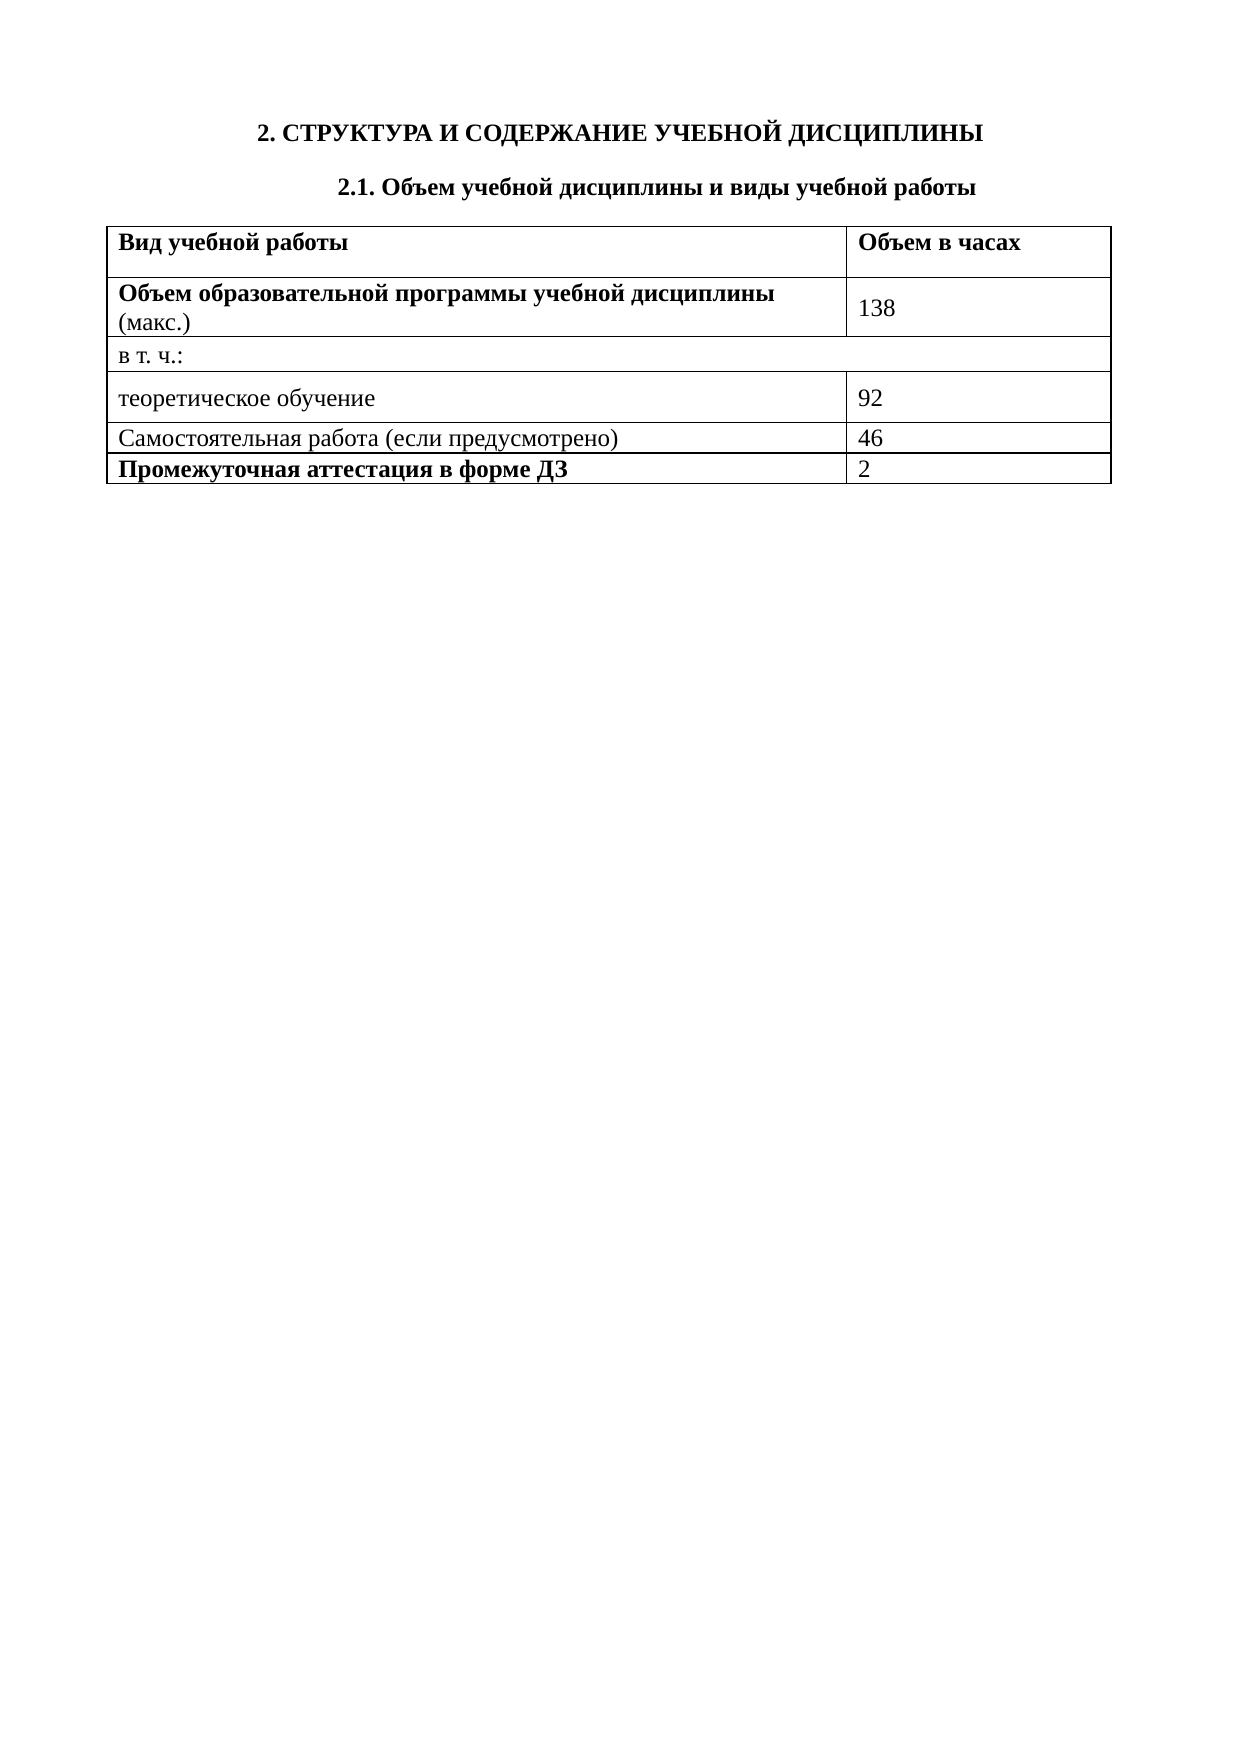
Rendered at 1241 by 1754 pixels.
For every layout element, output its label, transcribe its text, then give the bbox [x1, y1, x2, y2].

table_header Вид учебной работы [108, 227, 846, 277]
text 2.1. Объем учебной дисциплины и виды учебной работы [118, 172, 1122, 201]
table_cell 138 [847, 278, 1110, 336]
table_cell 92 [847, 372, 1110, 422]
table_header Объем в часах [847, 227, 1110, 277]
table_cell 2 [847, 454, 1110, 482]
table_cell 46 [847, 423, 1110, 452]
table_cell Промежуточная аттестация в форме ДЗ [108, 454, 846, 482]
table_cell теоретическое обучение [108, 372, 846, 422]
text 2. СТРУКТУРА И СОДЕРЖАНИЕ УЧЕБНОЙ ДИСЦИПЛИНЫ [118, 118, 1122, 147]
table_cell Самостоятельная работа (если предусмотрено) [108, 423, 846, 452]
table_cell в т. ч.: [108, 337, 1110, 371]
table_cell Объем образовательной программы учебной дисциплины (макс.) [108, 278, 846, 336]
